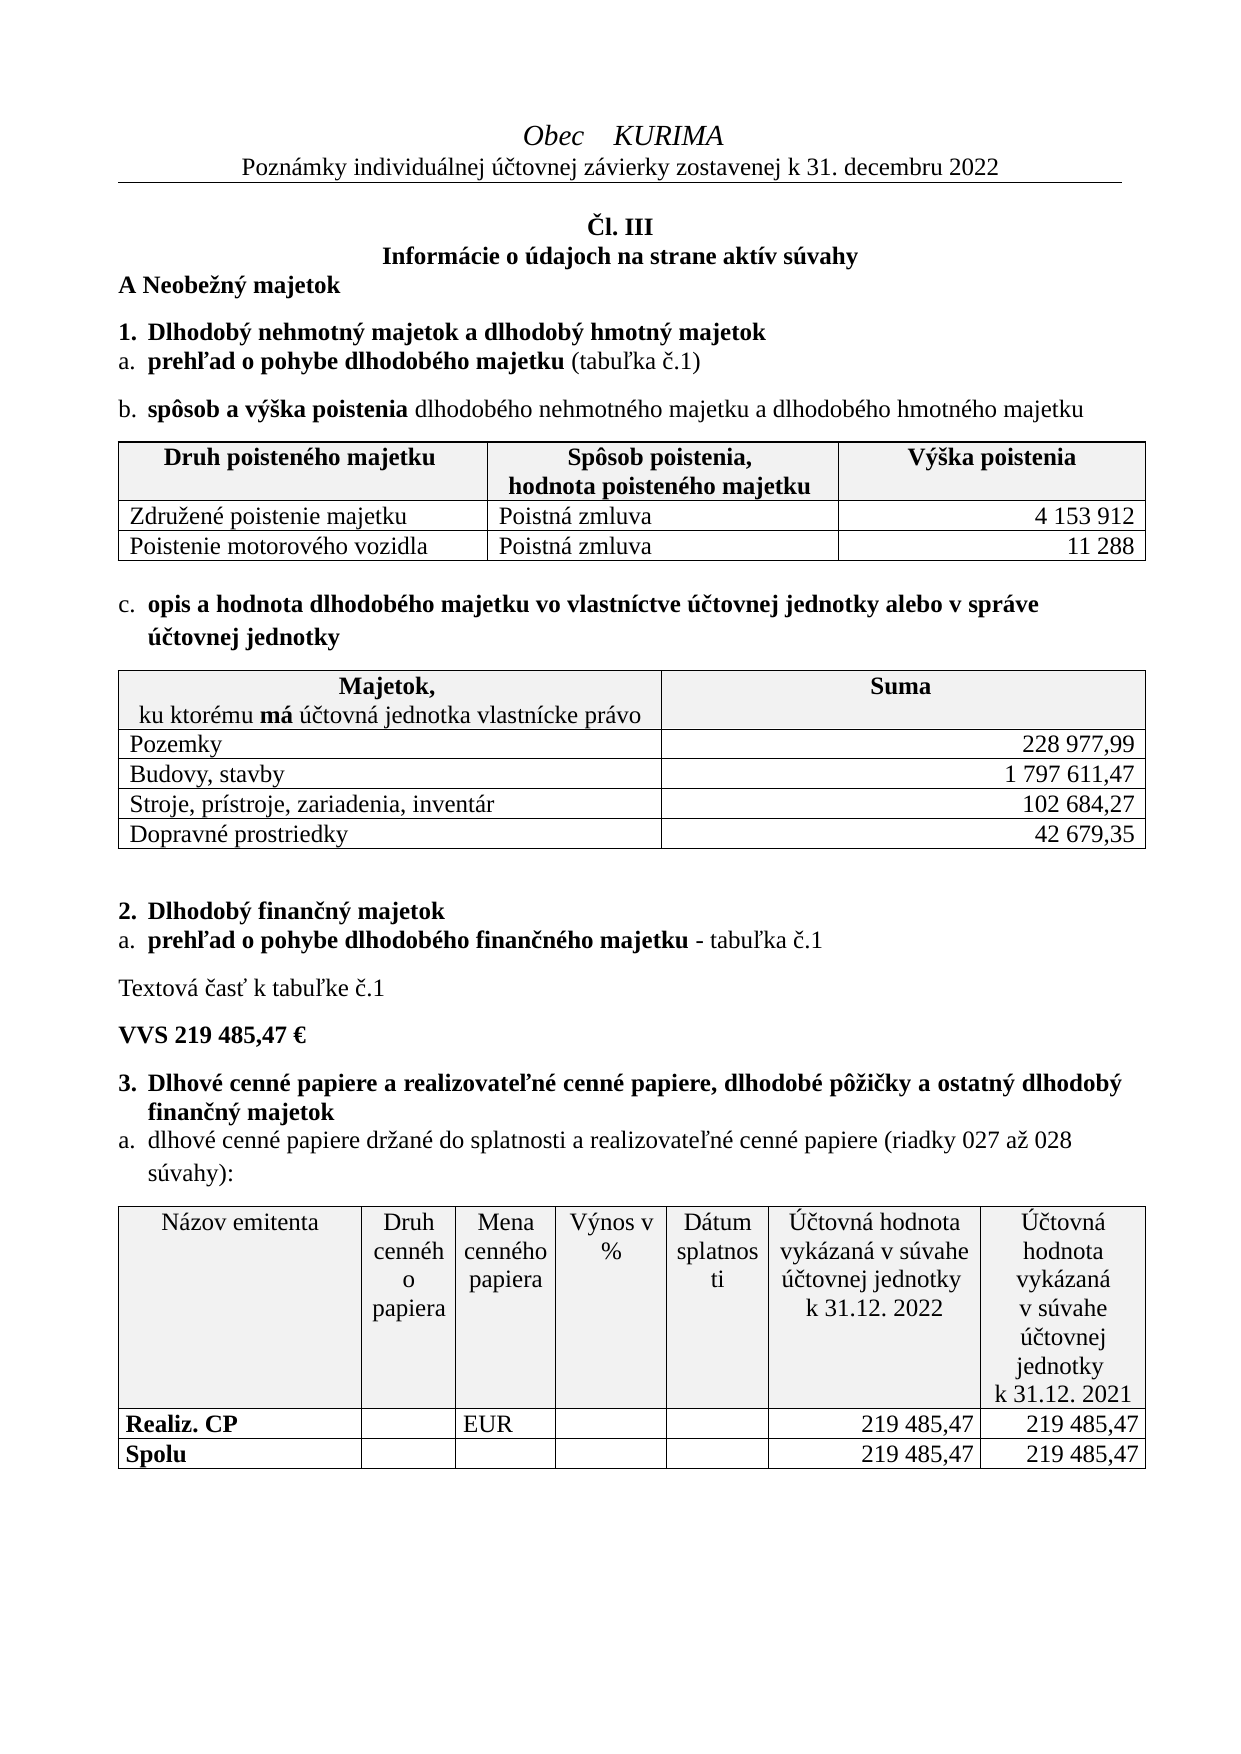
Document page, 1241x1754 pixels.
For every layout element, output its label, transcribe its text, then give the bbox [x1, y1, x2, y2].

list spôsob a výška poistenia dlhodobého nehmotného majetku a dlhodobého hmotného majetku [118, 394, 1122, 422]
table_header Majetok, ku ktorému má účtovná jednotka vlastnícke právo [119, 671, 661, 728]
table_cell 102 684,27 [662, 789, 1145, 818]
text A Neobežný majetok [118, 270, 1122, 298]
table_cell 1 797 611,47 [662, 759, 1145, 788]
table_cell Dopravné prostriedky [119, 819, 661, 848]
table_header Dátum splatnosti [667, 1207, 768, 1408]
table_cell Stroje, prístroje, zariadenia, inventár [119, 789, 661, 818]
table_cell Poistenie motorového vozidla [119, 531, 487, 559]
table_cell 219 485,47 [769, 1409, 980, 1438]
table_cell Spolu [119, 1439, 361, 1468]
text Textová časť k tabuľke č.1 [118, 973, 1122, 1001]
table_header Výnos v % [556, 1207, 666, 1408]
text Obec KURIMA [118, 118, 1131, 152]
table_header Účtovná hodnota vykázaná v súvahe účtovnej jednotky k 31.12. 2022 [769, 1207, 980, 1408]
table_cell EUR [456, 1409, 555, 1438]
text Informácie o údajoch na strane aktív súvahy [118, 241, 1122, 270]
table_cell [362, 1439, 455, 1468]
table_cell Združené poistenie majetku [119, 501, 487, 530]
table_header Spôsob poistenia, hodnota poisteného majetku [488, 443, 838, 500]
table_header Mena cenného papiera [456, 1207, 555, 1408]
table_cell 228 977,99 [662, 730, 1145, 758]
table_header Výška poistenia [839, 443, 1145, 500]
table_cell Pozemky [119, 730, 661, 758]
table_cell 42 679,35 [662, 819, 1145, 848]
list dlhové cenné papiere držané do splatnosti a realizovateľné cenné papiere (riadky 027 až 028 súvahy): [118, 1125, 1122, 1187]
list Dlhodobý finančný majetok [118, 896, 1122, 925]
table_header Suma [662, 671, 1145, 728]
text VVS 219 485,47 € [118, 1020, 1122, 1049]
table_cell [556, 1439, 666, 1468]
table_cell [456, 1439, 555, 1468]
table_header Druh cenného papiera [362, 1207, 455, 1408]
table_cell Budovy, stavby [119, 759, 661, 788]
table_cell [667, 1409, 768, 1438]
table_cell 4 153 912 [839, 501, 1145, 530]
table_cell [362, 1409, 455, 1438]
text Čl. III [118, 212, 1122, 241]
list Dlhodobý nehmotný majetok a dlhodobý hmotný majetok [118, 317, 1122, 346]
list opis a hodnota dlhodobého majetku vo vlastníctve účtovnej jednotky alebo v správe účtovnej jednotky [118, 589, 1122, 651]
table_cell 219 485,47 [769, 1439, 980, 1468]
table_cell Realiz. CP [119, 1409, 361, 1438]
table_cell [667, 1439, 768, 1468]
list prehľad o pohybe dlhodobého finančného majetku - tabuľka č.1 [118, 925, 1122, 954]
table_cell 219 485,47 [981, 1409, 1145, 1438]
text Poznámky individuálnej účtovnej závierky zostavenej k 31. decembru 2022 [118, 152, 1122, 182]
table_cell Poistná zmluva [488, 501, 838, 530]
list prehľad o pohybe dlhodobého majetku (tabuľka č.1) [118, 346, 1122, 375]
table_header Druh poisteného majetku [119, 443, 487, 500]
table_cell 11 288 [839, 531, 1145, 559]
table_cell [556, 1409, 666, 1438]
table_header Názov emitenta [119, 1207, 361, 1408]
table_header Účtovná hodnota vykázaná v súvahe účtovnej jednotky k 31.12. 2021 [981, 1207, 1145, 1408]
list Dlhové cenné papiere a realizovateľné cenné papiere, dlhodobé pôžičky a ostatný dlhodobý finančný majetok [118, 1068, 1122, 1125]
table_cell 219 485,47 [981, 1439, 1145, 1468]
table_cell Poistná zmluva [488, 531, 838, 559]
